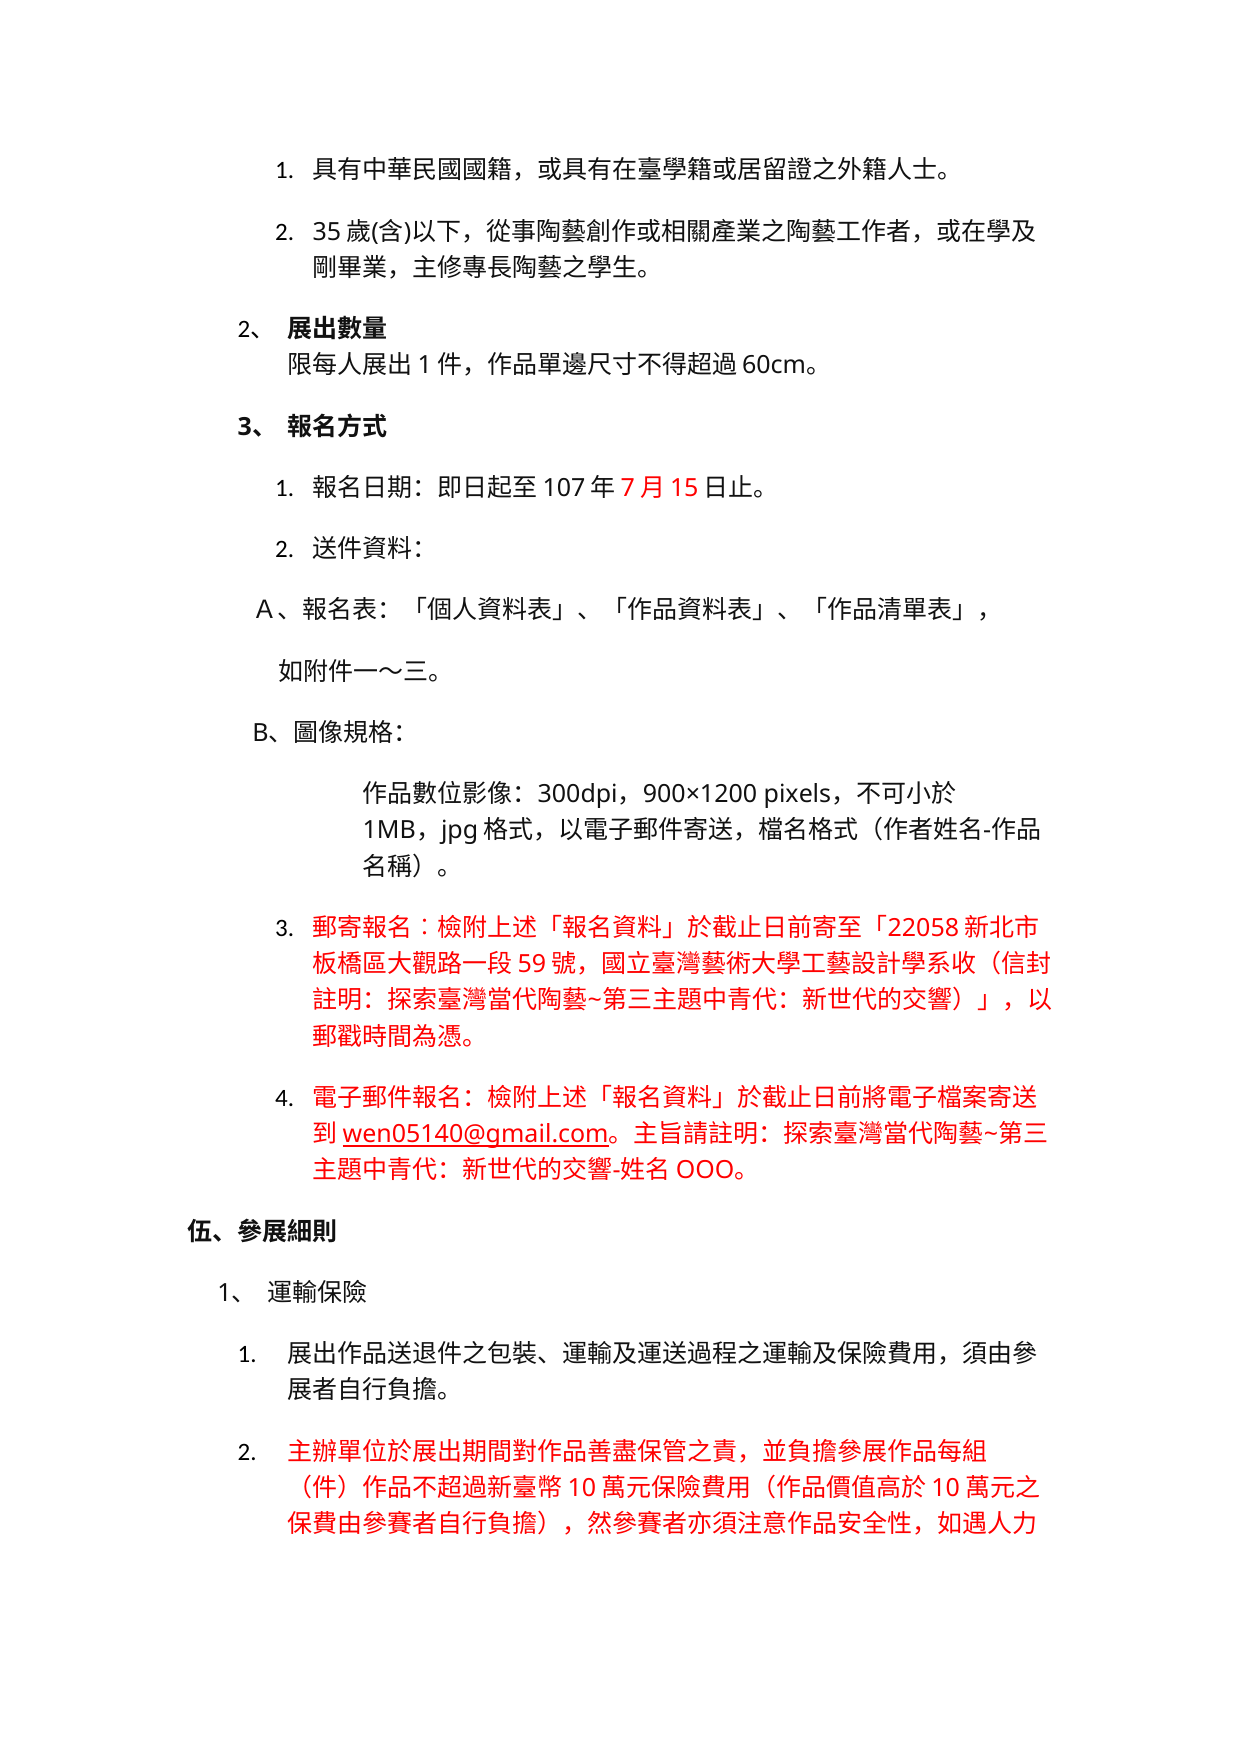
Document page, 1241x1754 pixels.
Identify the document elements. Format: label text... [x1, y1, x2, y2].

list 35歲(含)以下，從事陶藝創作或相關產業之陶藝工作者，或在學及剛畢業，主修專長陶藝之學生。 [275, 211, 1053, 284]
list 具有中華民國國籍，或具有在臺學籍或居留證之外籍人士。 [275, 150, 1053, 186]
list 展出作品送退件之包裝、運輸及運送過程之運輸及保險費用，須由參展者自行負擔。 [237, 1334, 1053, 1406]
text 伍、參展細則 [187, 1211, 1053, 1247]
list 送件資料： [275, 529, 1053, 565]
list 電子郵件報名：檢附上述「報名資料」於截止日前將電子檔案寄送到wen05140@gmail.com。主旨請註明：探索臺灣當代陶藝~第三主題中青代：新世代的交響-姓名OOO。 [275, 1077, 1053, 1186]
text Ａ、報名表：「個人資料表」、「作品資料表」、「作品清單表」， [187, 590, 1053, 626]
list 展出數量 限每人展出1件，作品單邊尺寸不得超過60cm。 [237, 309, 1053, 381]
list 運輸保險 [217, 1272, 1053, 1309]
text 作品數位影像：300dpi，900×1200 pixels，不可小於1MB，jpg格式，以電子郵件寄送，檔名格式（作者姓名-作品名稱）。 [362, 774, 1053, 882]
text 如附件一～三。 [187, 651, 1053, 687]
list 郵寄報名︰檢附上述「報名資料」於截止日前寄至「22058新北市板橋區大觀路一段59號，國立臺灣藝術大學工藝設計學系收（信封註明：探索臺灣當代陶藝~第三主題中青代：新世代的交響）」，以郵戳時間為憑。 [275, 907, 1053, 1052]
text B、圖像規格： [187, 712, 1053, 749]
list 報名日期：即日起至107年7月15日止。 [275, 467, 1053, 504]
list 主辦單位於展出期間對作品善盡保管之責，並負擔參展作品每組（件）作品不超過新臺幣10萬元保險費用（作品價值高於10萬元之保費由參賽者自行負擔），然參賽者亦須注意作品安全性，如遇人力 [237, 1431, 1053, 1540]
list 報名方式 [237, 406, 1053, 442]
